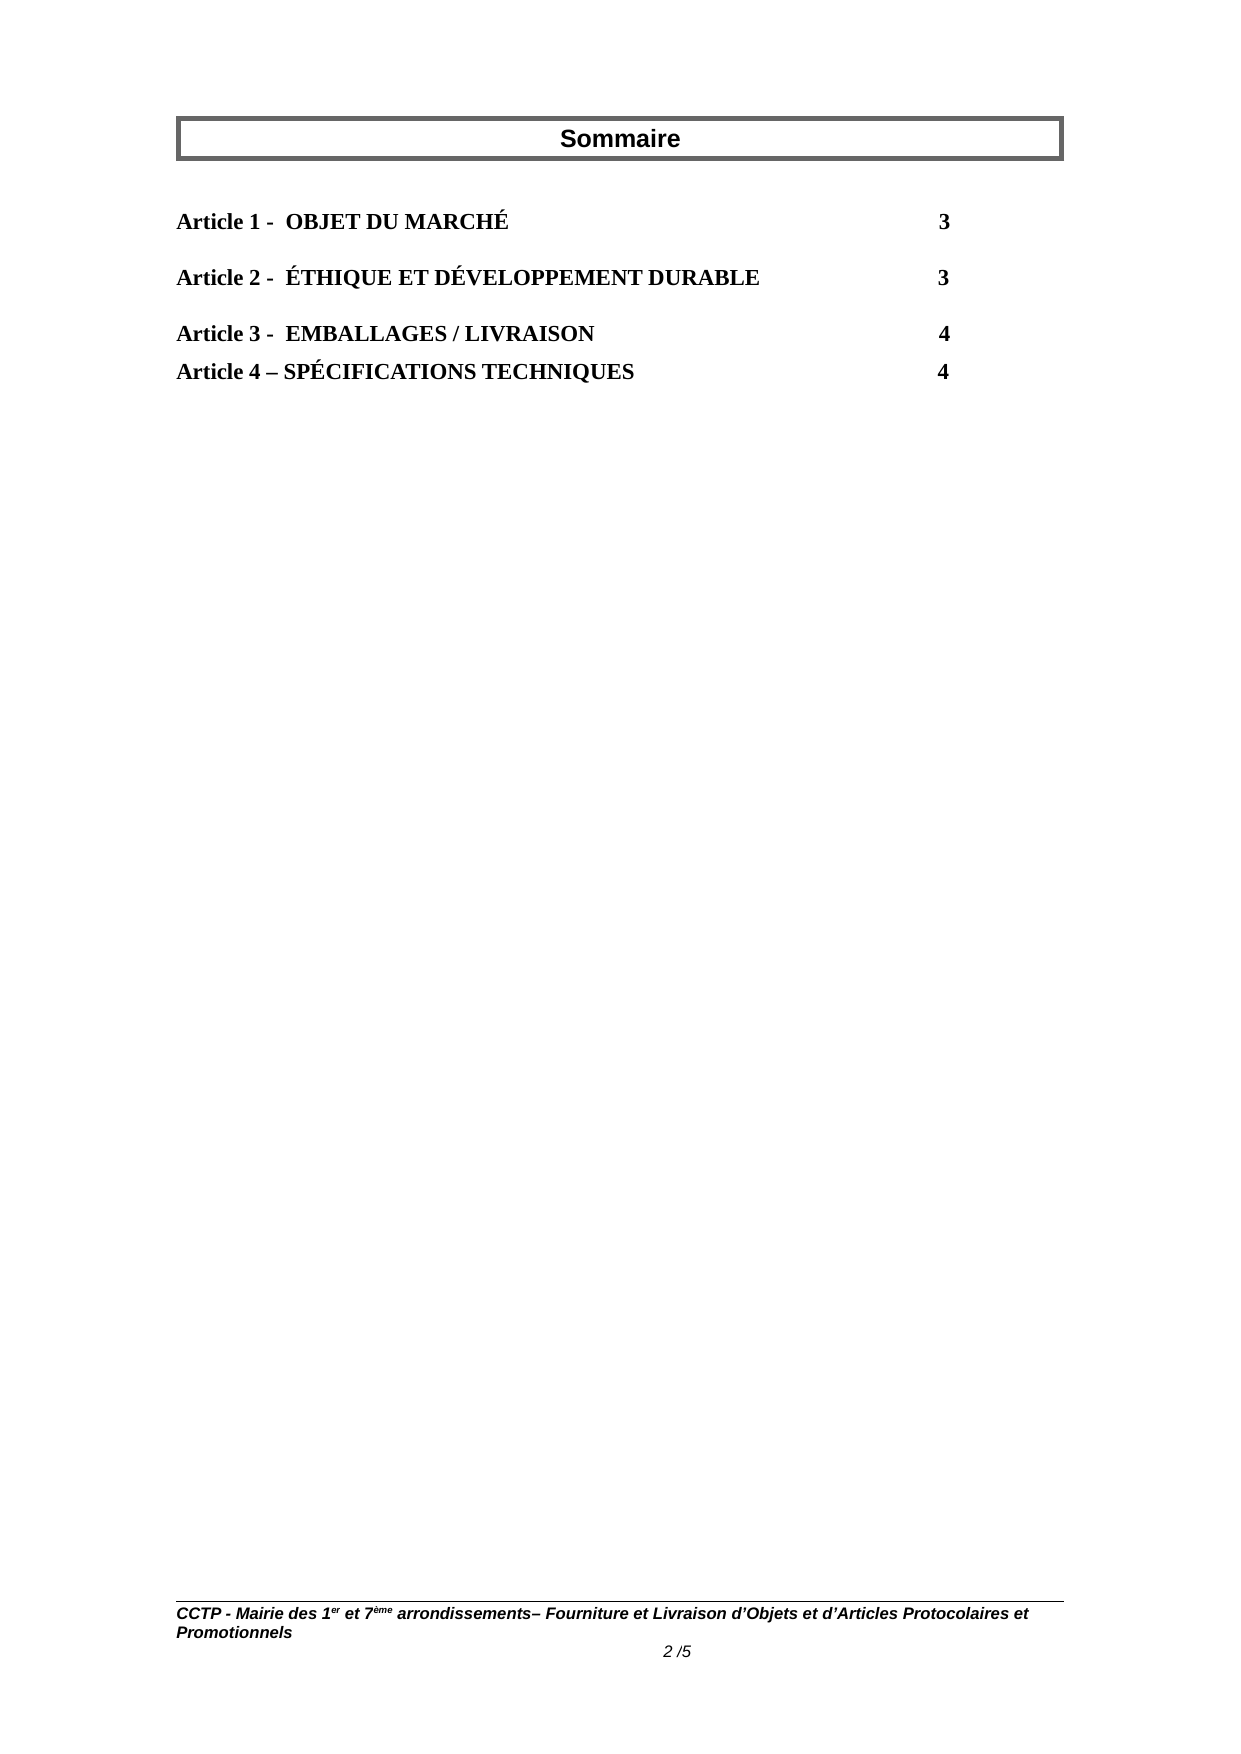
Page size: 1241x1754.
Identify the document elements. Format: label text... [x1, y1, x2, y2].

subtitle Sommaire [181, 121, 1059, 156]
text Article 1 - OBJET DU MARCHÉ 3 [176, 208, 1064, 235]
text Article 3 - EMBALLAGES / LIVRAISON 4 [176, 320, 1064, 346]
text Article 2 - ÉTHIQUE ET DÉVELOPPEMENT DURABLE 3 [176, 264, 1064, 291]
text Article 4 – SPÉCIFICATIONS TECHNIQUES 4 [176, 358, 1064, 384]
